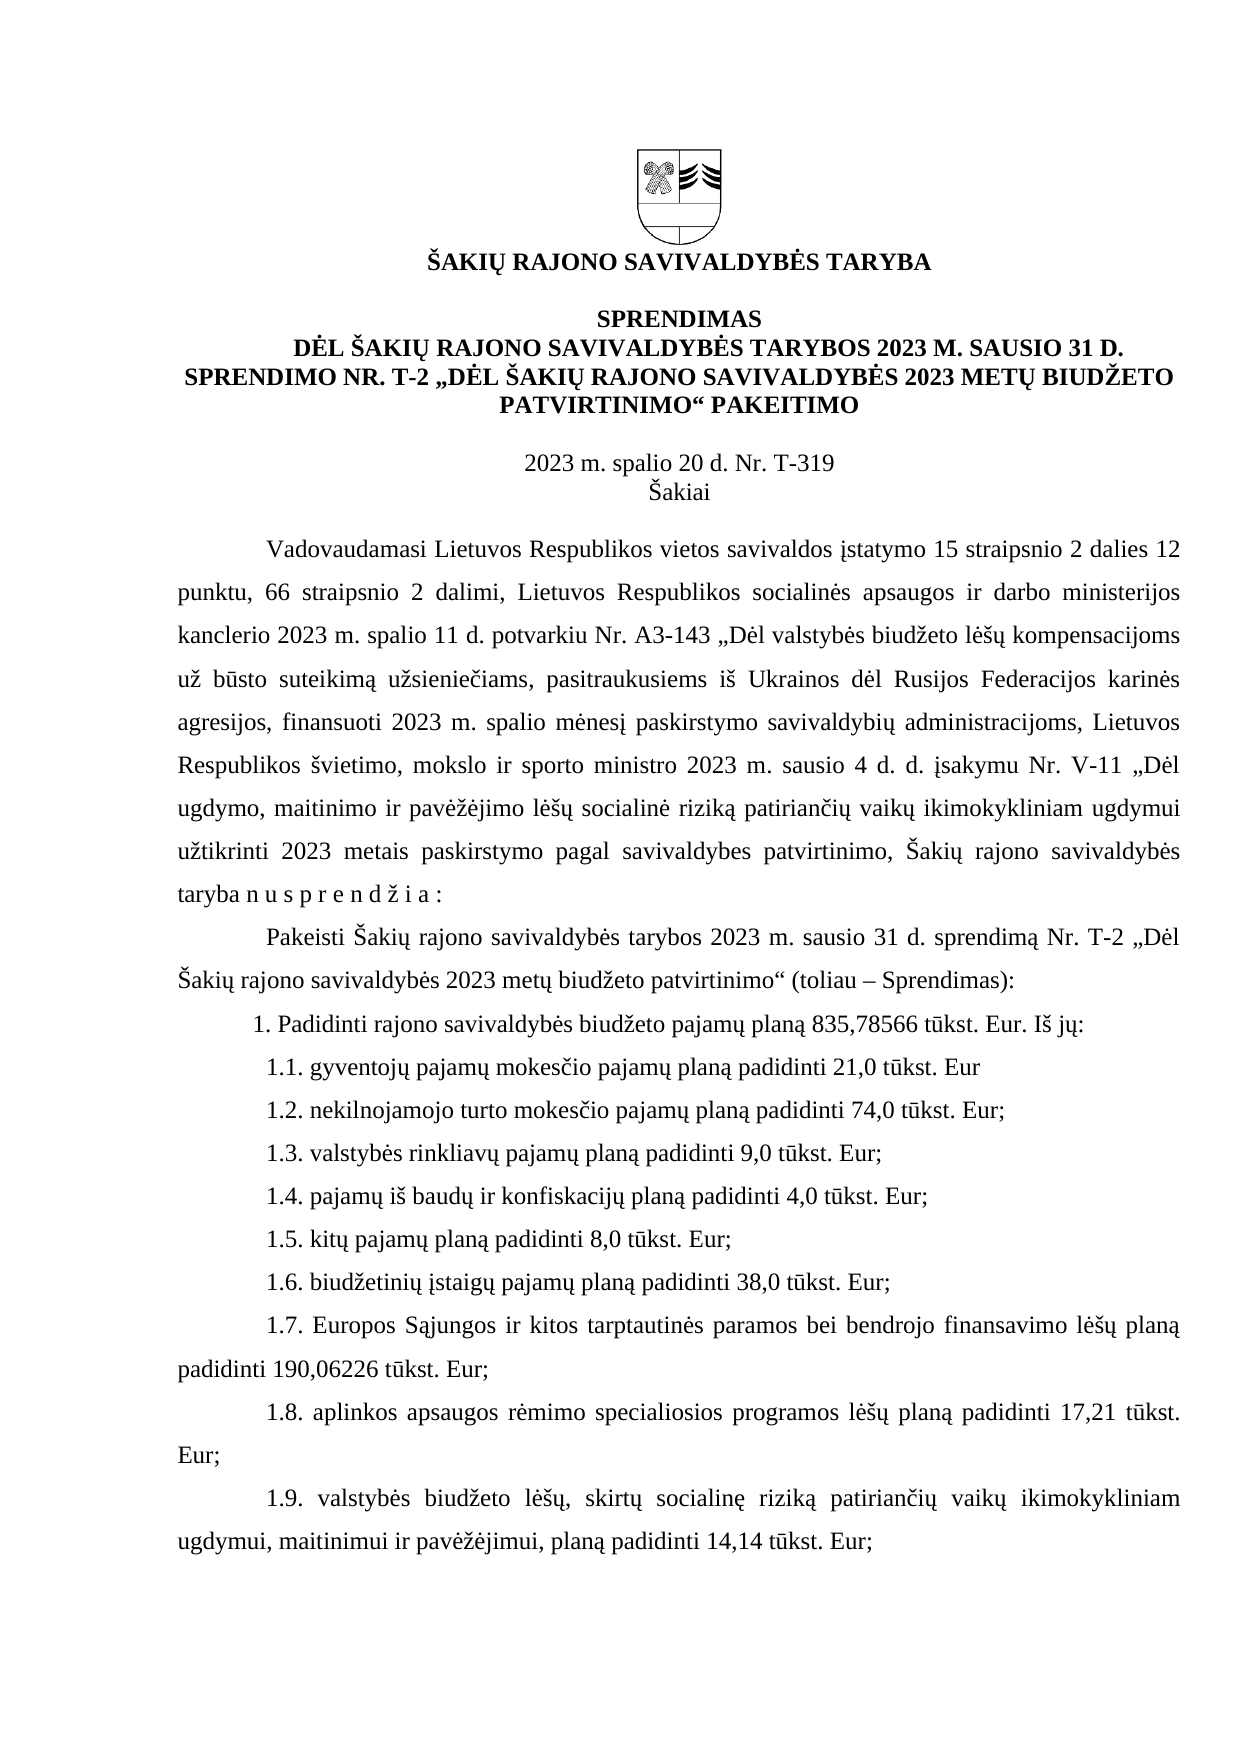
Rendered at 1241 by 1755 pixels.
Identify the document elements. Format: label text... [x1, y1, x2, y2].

text 1.4. pajamų iš baudų ir konfiskacijų planą padidinti 4,0 tūkst. Eur; [266, 1181, 1181, 1210]
text Šakiai [177, 477, 1181, 506]
text 1. Padidinti rajono savivaldybės biudžeto pajamų planą 835,78566 tūkst. Eur. Iš jų: [177, 1009, 1181, 1037]
text 1.8. aplinkos apsaugos rėmimo specialiosios programos lėšų planą padidinti 17,21 tūkst. Eur; [177, 1397, 1181, 1469]
text 2023 m. spalio 20 d. Nr. T-319 [177, 448, 1181, 477]
text 1.7. Europos Sąjungos ir kitos tarptautinės paramos bei bendrojo finansavimo lėšų planą padidinti 190,06226 tūkst. Eur; [177, 1311, 1181, 1382]
text 1.5. kitų pajamų planą padidinti 8,0 tūkst. Eur; [266, 1224, 1181, 1253]
text Vadovaudamasi Lietuvos Respublikos vietos savivaldos įstatymo 15 straipsnio 2 dalies 12 punktu, 66 straipsnio 2 dalimi, Lietuvos Respublikos socialinės apsaugos ir darbo ministerijos kanclerio 2023 m. spalio 11 d. potvarkiu Nr. A3-143 „Dėl valstybės biudžeto lėšų kompensacijoms už būsto suteikimą užsieniečiams, pasitraukusiems iš Ukrainos dėl Rusijos Federacijos karinės agresijos, finansuoti 2023 m. spalio mėnesį paskirstymo savivaldybių administracijoms, Lietuvos Respublikos švietimo, mokslo ir sporto ministro 2023 m. sausio 4 d. d. įsakymu Nr. V-11 „Dėl ugdymo, maitinimo ir pavėžėjimo lėšų socialinė riziką patiriančių vaikų ikimokykliniam ugdymui užtikrinti 2023 metais paskirstymo pagal savivaldybes patvirtinimo, Šakių rajono savivaldybės taryba nusprendžia: [177, 534, 1181, 908]
text 1.1. gyventojų pajamų mokesčio pajamų planą padidinti 21,0 tūkst. Eur [251, 1052, 1181, 1081]
text 1.9. valstybės biudžeto lėšų, skirtų socialinę riziką patiriančių vaikų ikimokykliniam ugdymui, maitinimui ir pavėžėjimui, planą padidinti 14,14 tūkst. Eur; [177, 1483, 1181, 1555]
text DĖL ŠAKIŲ RAJONO SAVIVALDYBĖS TARYBOS 2023 M. SAUSIO 31 D. SPRENDIMO NR. T-2 „DĖL ŠAKIŲ RAJONO SAVIVALDYBĖS 2023 METŲ BIUDŽETO PATVIRTINIMO“ PAKEITIMO [177, 333, 1181, 419]
text ŠAKIŲ RAJONO SAVIVALDYBĖS TARYBA [177, 247, 1181, 276]
text 1.6. biudžetinių įstaigų pajamų planą padidinti 38,0 tūkst. Eur; [266, 1267, 1181, 1296]
text 1.2. nekilnojamojo turto mokesčio pajamų planą padidinti 74,0 tūkst. Eur; [266, 1095, 1181, 1124]
text 1.3. valstybės rinkliavų pajamų planą padidinti 9,0 tūkst. Eur; [266, 1138, 1181, 1167]
subtitle SPRENDIMAS [177, 304, 1181, 333]
text Pakeisti Šakių rajono savivaldybės tarybos 2023 m. sausio 31 d. sprendimą Nr. T-2 „Dėl Šakių rajono savivaldybės 2023 metų biudžeto patvirtinimo“ (toliau – Sprendimas): [177, 922, 1181, 994]
